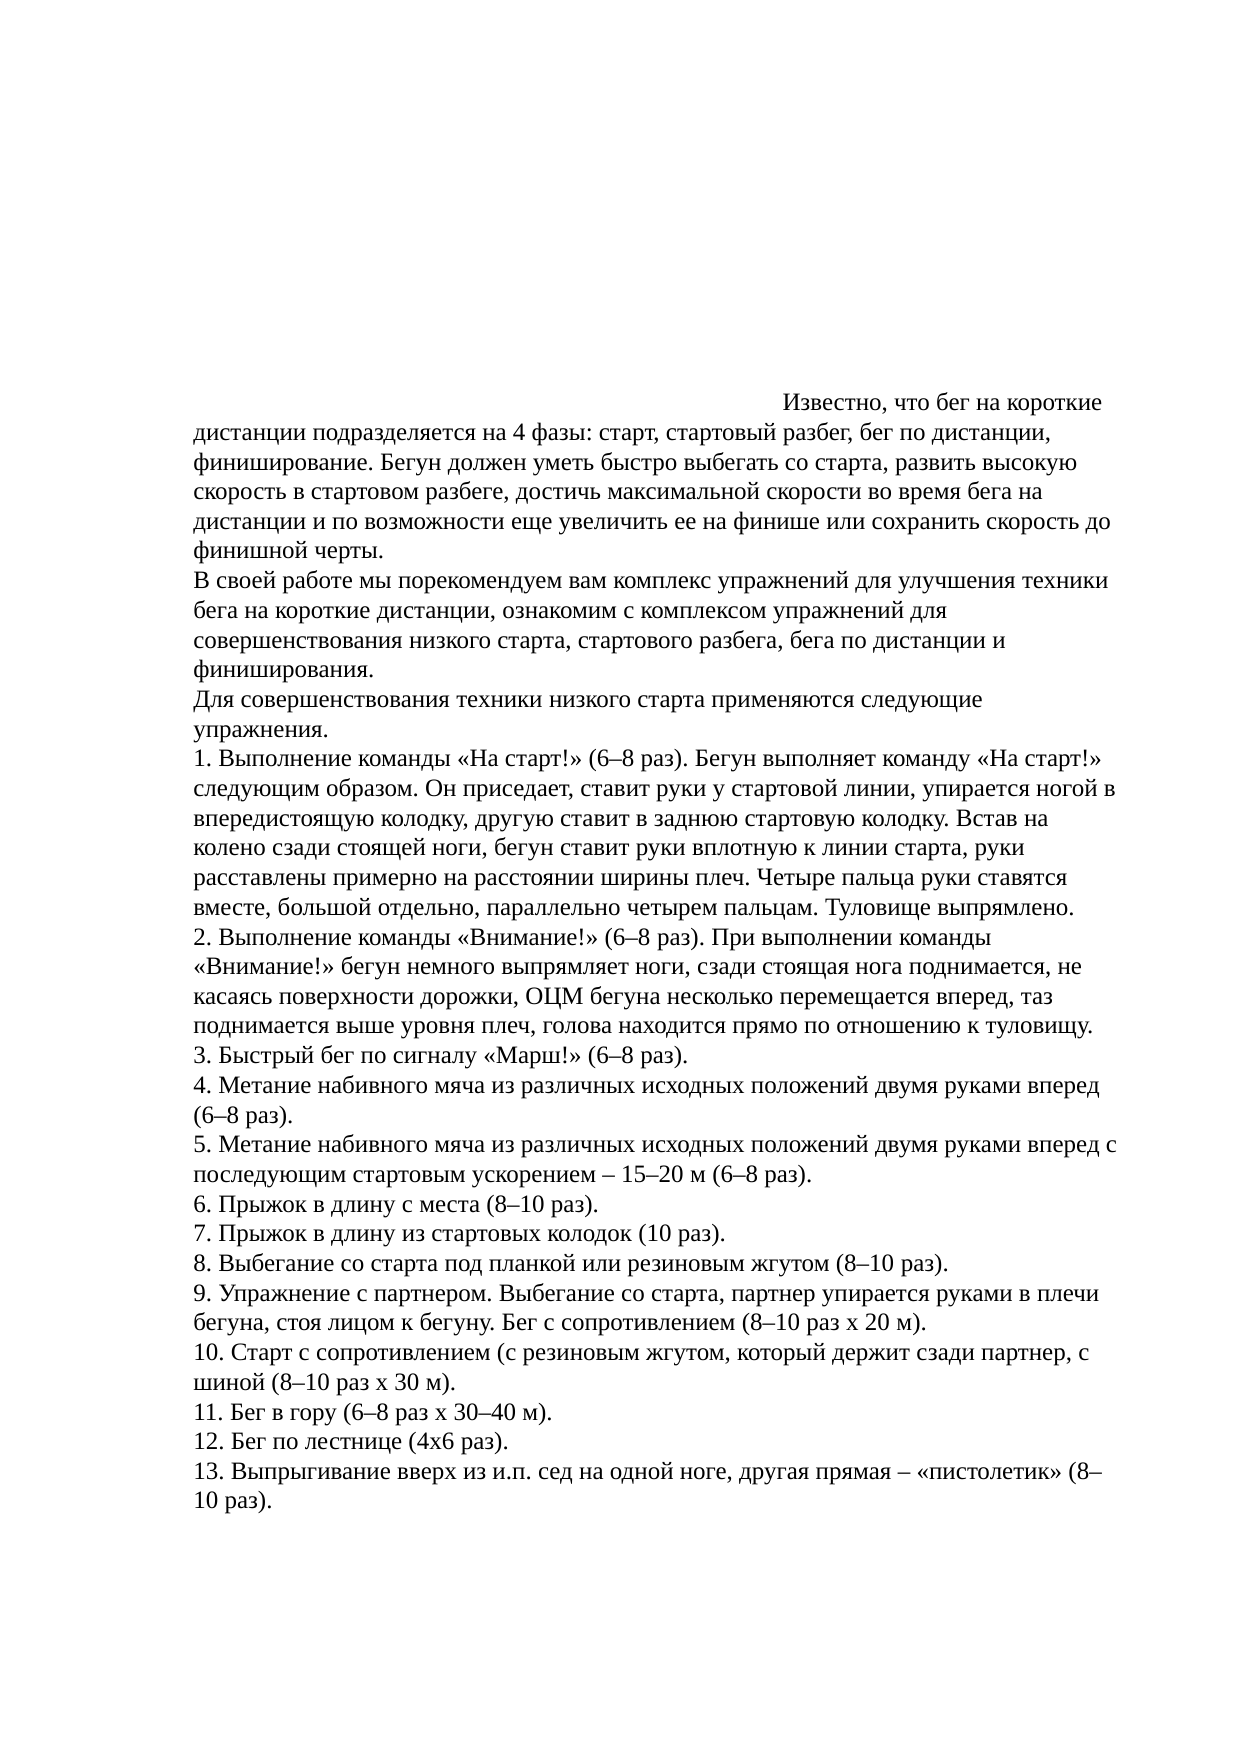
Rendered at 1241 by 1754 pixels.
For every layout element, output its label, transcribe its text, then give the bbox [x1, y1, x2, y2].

list 11. Бег в гору (6–8 раз х 30–40 м). [156, 1396, 1122, 1425]
list Для совершенствования техники низкого старта применяются следующие упражнения. [156, 683, 1122, 742]
list 3. Быстрый бег по сигналу «Марш!» (6–8 раз). [156, 1039, 1122, 1069]
list 10. Старт с сопротивлением (с резиновым жгутом, который держит сзади партнер, с шиной (8–10 раз х 30 м). [156, 1336, 1122, 1396]
list 2. Выполнение команды «Внимание!» (6–8 раз). При выполнении команды «Внимание!» бегун немного выпрямляет ноги, сзади стоящая нога поднимается, не касаясь поверхности дорожки, ОЦМ бегуна несколько перемещается вперед, таз поднимается выше уровня плеч, голова находится прямо по отношению к туловищу. [156, 921, 1122, 1039]
list 6. Прыжок в длину с места (8–10 раз). [156, 1188, 1122, 1217]
list Известно, что бег на короткие дистанции подразделяется на 4 фазы: старт, стартовый разбег, бег по дистанции, финиширование. Бегун должен уметь быстро выбегать со старта, развить высокую скорость в стартовом разбеге, достичь максимальной скорости во время бега на дистанции и по возможности еще увеличить ее на финише или сохранить скорость до финишной черты. [156, 118, 1122, 564]
list 13. Выпрыгивание вверх из и.п. сед на одной ноге, другая прямая – «пистолетик» (8–10 раз). [156, 1455, 1122, 1514]
list 8. Выбегание со старта под планкой или резиновым жгутом (8–10 раз). [156, 1247, 1122, 1277]
list 9. Упражнение с партнером. Выбегание со старта, партнер упирается руками в плечи бегуна, стоя лицом к бегуну. Бег с сопротивлением (8–10 раз х 20 м). [156, 1277, 1122, 1336]
list 12. Бег по лестнице (4х6 раз). [156, 1425, 1122, 1455]
list 4. Метание набивного мяча из различных исходных положений двумя руками вперед (6–8 раз). [156, 1069, 1122, 1128]
list 7. Прыжок в длину из стартовых колодок (10 раз). [156, 1217, 1122, 1247]
list В своей работе мы порекомендуем вам комплекс упражнений для улучшения техники бега на короткие дистанции, ознакомим с комплексом упражнений для совершенствования низкого старта, стартового разбега, бега по дистанции и финиширования. [156, 564, 1122, 683]
list 1. Выполнение команды «На старт!» (6–8 раз). Бегун выполняет команду «На старт!» следующим образом. Он приседает, ставит руки у стартовой линии, упирается ногой в впередистоящую колодку, другую ставит в заднюю стартовую колодку. Встав на колено сзади стоящей ноги, бегун ставит руки вплотную к линии старта, руки расставлены примерно на расстоянии ширины плеч. Четыре пальца руки ставятся вместе, большой отдельно, параллельно четырем пальцам. Туловище выпрямлено. [156, 742, 1122, 921]
list 5. Метание набивного мяча из различных исходных положений двумя руками вперед с последующим стартовым ускорением – 15–20 м (6–8 раз). [156, 1128, 1122, 1188]
